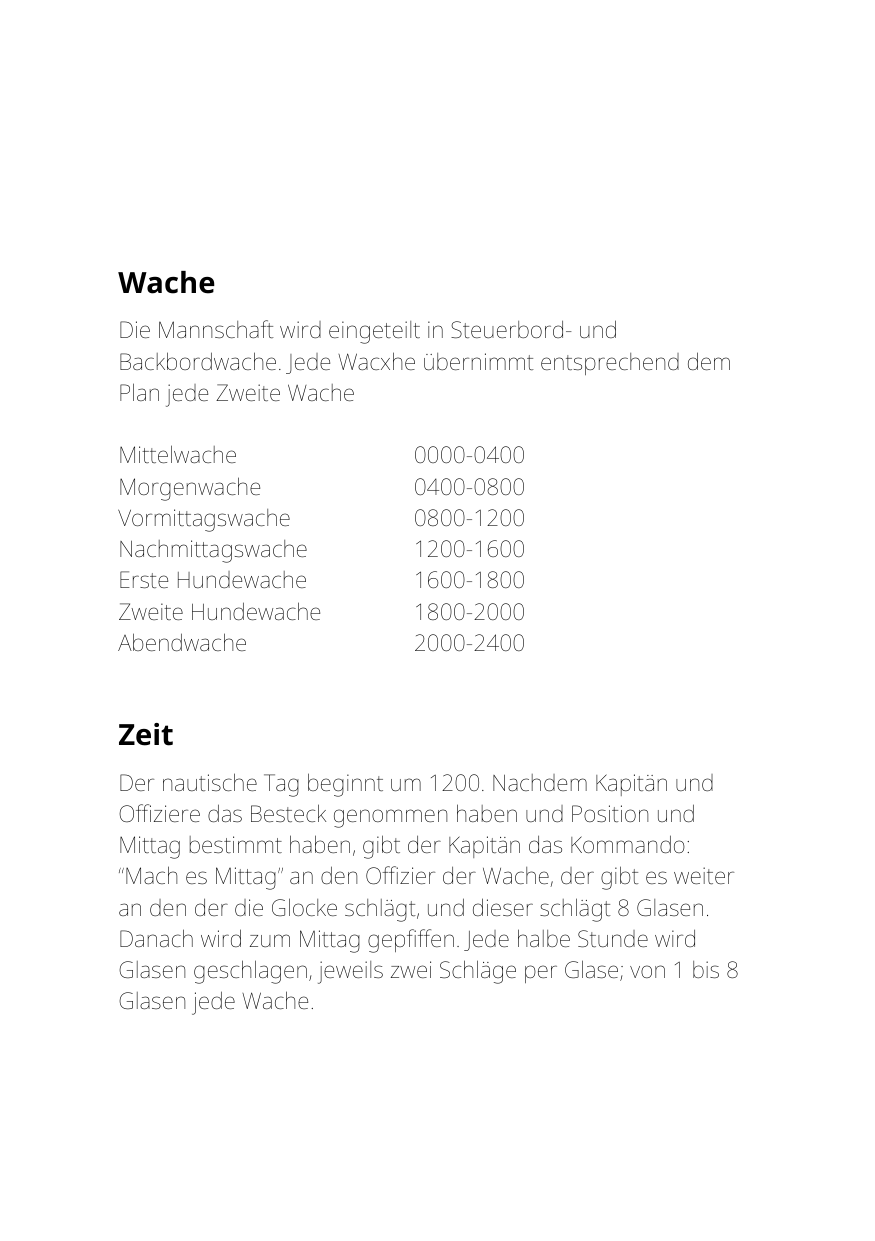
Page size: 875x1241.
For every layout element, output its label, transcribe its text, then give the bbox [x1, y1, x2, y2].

text Zweite Hundewache 1800-2000 [118, 596, 756, 627]
text Mittelwache 0000-0400 [118, 439, 756, 471]
subtitle Zeit [118, 714, 756, 754]
text Die Mannschaft wird eingeteilt in Steuerbord- und Backbordwache. Jede Wacxhe übernimmt entsprechend dem Plan jede Zweite Wache [118, 314, 756, 408]
text Abendwache 2000-2400 [118, 627, 756, 658]
text Erste Hundewache 1600-1800 [118, 564, 756, 596]
text Morgenwache 0400-0800 [118, 471, 756, 502]
text Der nautische Tag beginnt um 1200. Nachdem Kapitän und Offiziere das Besteck genommen haben und Position und Mittag bestimmt haben, gibt der Kapitän das Kommando: “Mach es Mittag” an den Offizier der Wache, der gibt es weiter an den der die Glocke schlägt, und dieser schlägt 8 Glasen. Danach wird zum Mittag gepfiffen. Jede halbe Stunde wird Glasen geschlagen, jeweils zwei Schläge per Glase; von 1 bis 8 Glasen jede Wache. [118, 767, 756, 1017]
text Nachmittagswache 1200-1600 [118, 533, 756, 564]
subtitle Wache [118, 262, 756, 302]
text Vormittagswache 0800-1200 [118, 502, 756, 533]
